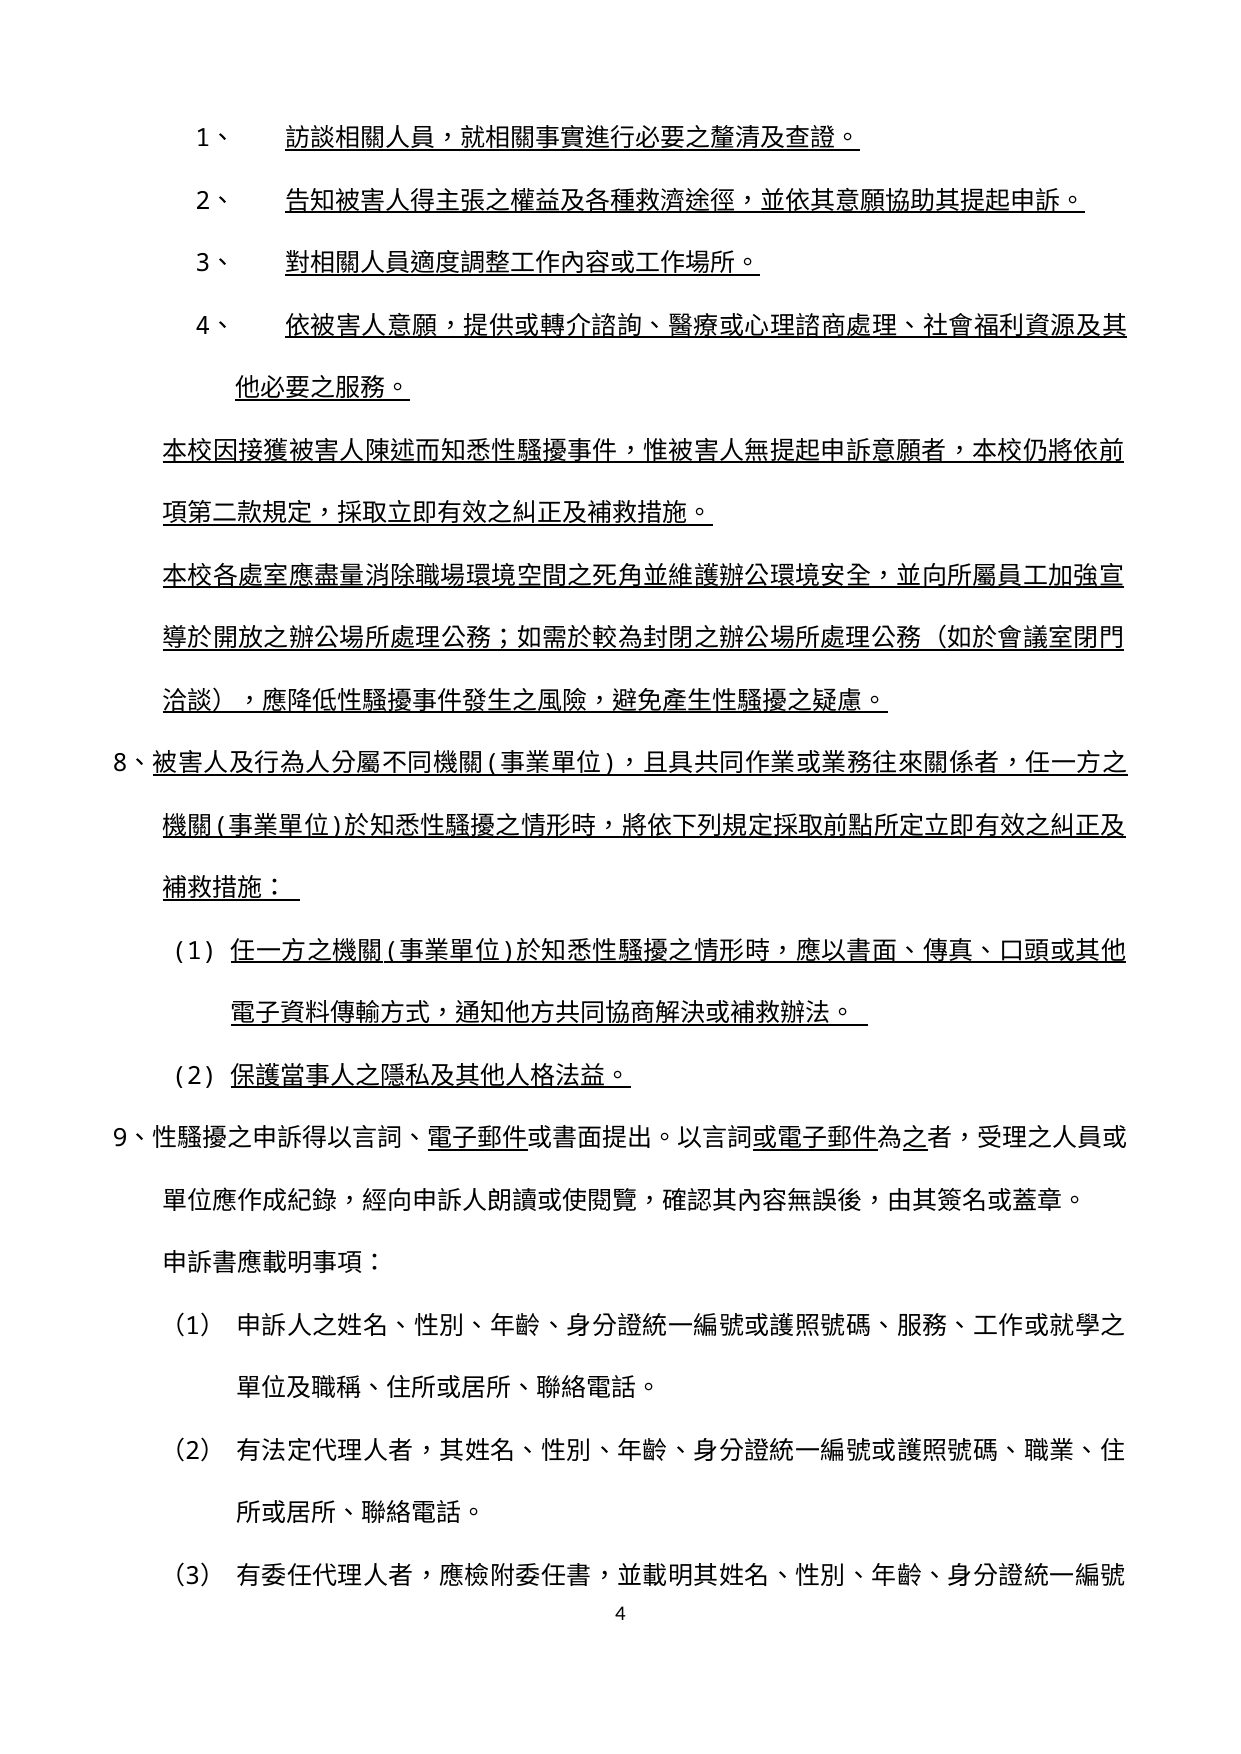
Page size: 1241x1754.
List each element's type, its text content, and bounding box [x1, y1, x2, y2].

list 訪談相關人員，就相關事實進行必要之釐清及查證。 [195, 94, 1128, 157]
list 性騷擾之申訴得以言詞、電子郵件或書面提出。以言詞或電子郵件為之者，受理之人員或單位應作成紀錄，經向申訴人朗讀或使閱覽，確認其內容無誤後，由其簽名或蓋章。 [112, 1094, 1128, 1219]
list 保護當事人之隱私及其他人格法益。 [172, 1032, 1128, 1094]
list 告知被害人得主張之權益及各種救濟途徑，並依其意願協助其提起申訴。 [195, 157, 1128, 219]
text 本校因接獲被害人陳述而知悉性騷擾事件，惟被害人無提起申訴意願者，本校仍將依前項第二款規定，採取立即有效之糾正及補救措施。 [162, 407, 1128, 532]
list 對相關人員適度調整工作內容或工作場所。 [195, 219, 1128, 282]
list 被害人及行為人分屬不同機關(事業單位)，且具共同作業或業務往來關係者，任一方之機關(事業單位)於知悉性騷擾之情形時，將依下列規定採取前點所定立即有效之糾正及補救措施： [112, 719, 1128, 907]
list 有委任代理人者，應檢附委任書，並載明其姓名、性別、年齡、身分證統一編號 [160, 1532, 1128, 1594]
text 申訴書應載明事項： [162, 1219, 1128, 1282]
list 依被害人意願，提供或轉介諮詢、醫療或心理諮商處理、社會福利資源及其他必要之服務。 [195, 282, 1128, 407]
list 有法定代理人者，其姓名、性別、年齡、身分證統一編號或護照號碼、職業、住所或居所、聯絡電話。 [160, 1407, 1128, 1532]
list 任一方之機關(事業單位)於知悉性騷擾之情形時，應以書面、傳真、口頭或其他電子資料傳輸方式，通知他方共同協商解決或補救辦法。 [172, 907, 1128, 1032]
text 本校各處室應盡量消除職場環境空間之死角並維護辦公環境安全，並向所屬員工加強宣導於開放之辦公場所處理公務；如需於較為封閉之辦公場所處理公務（如於會議室閉門洽談），應降低性騷擾事件發生之風險，避免產生性騷擾之疑慮。 [162, 532, 1128, 719]
list 申訴人之姓名、性別、年齡、身分證統一編號或護照號碼、服務、工作或就學之單位及職稱、住所或居所、聯絡電話。 [160, 1282, 1128, 1407]
